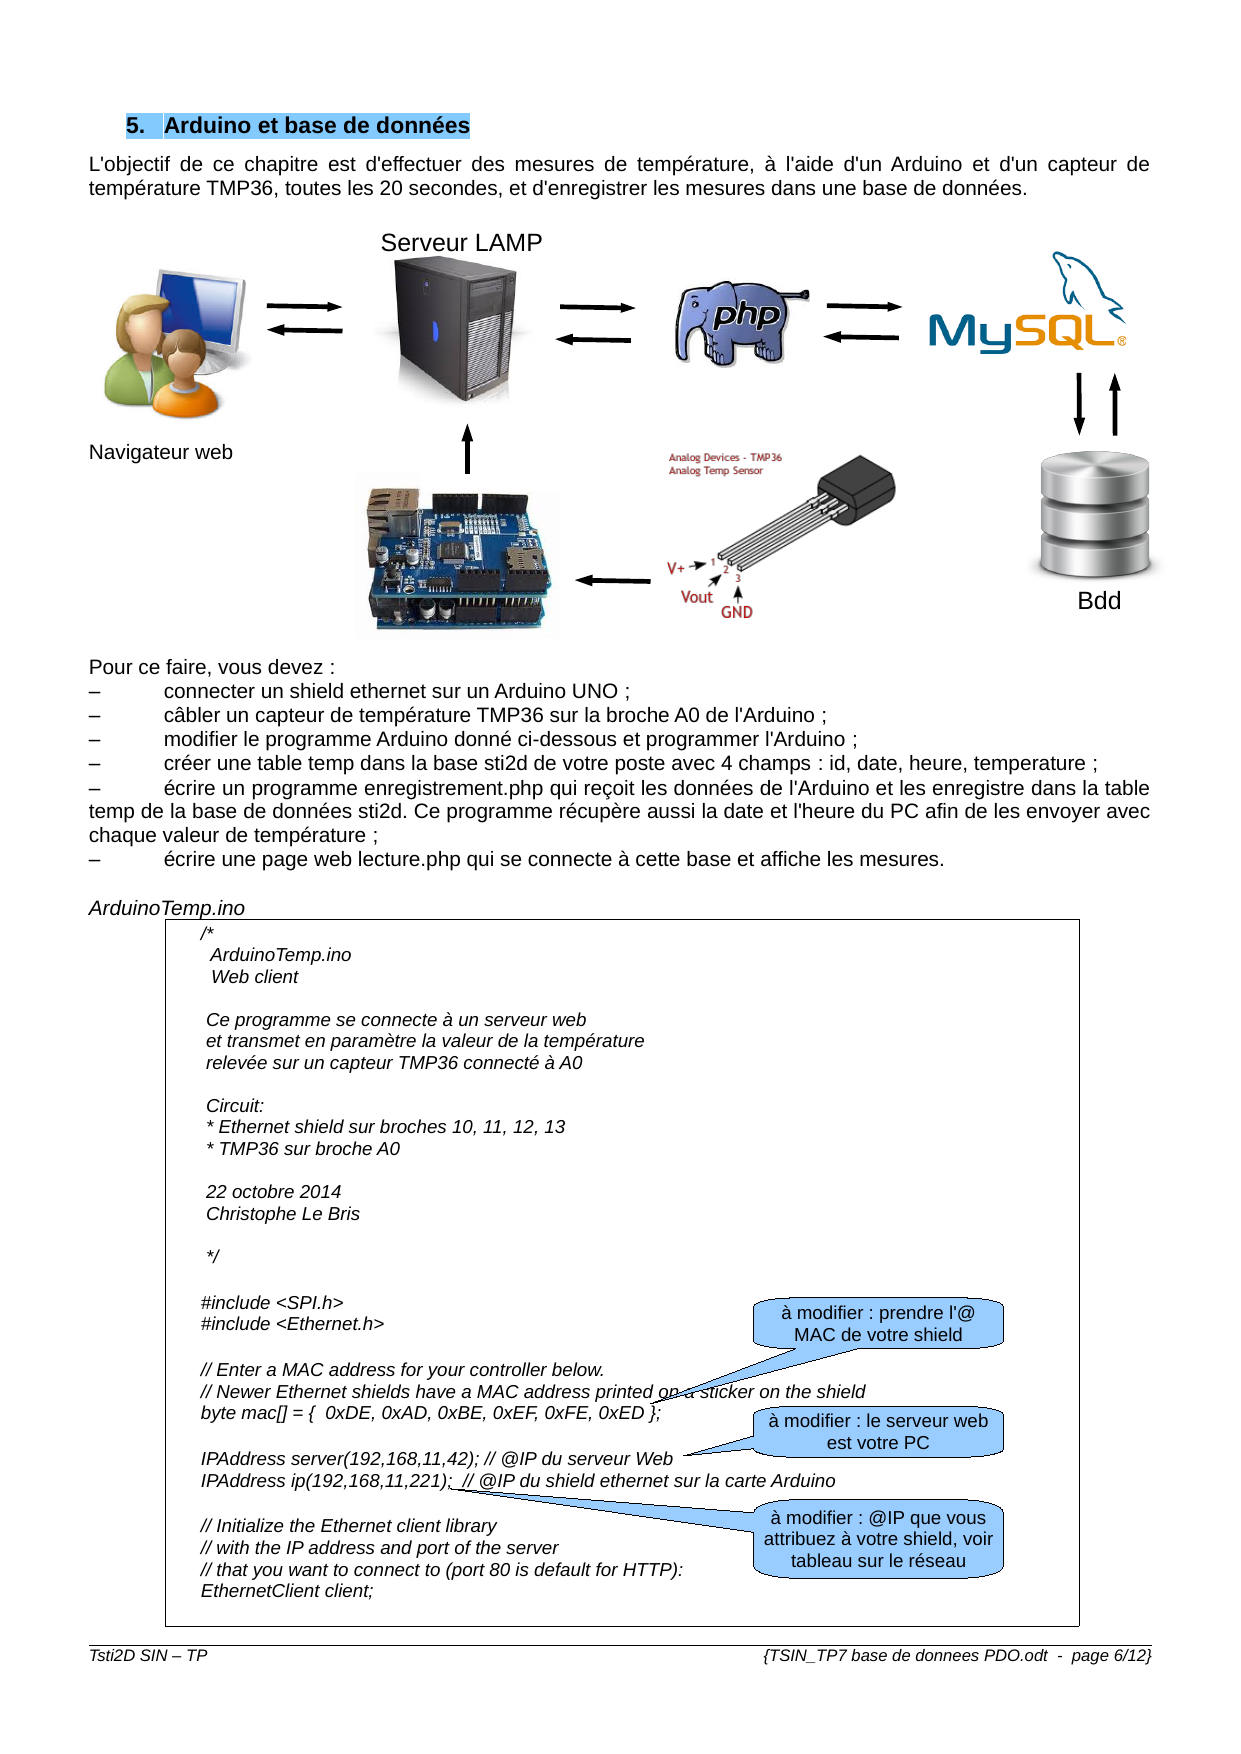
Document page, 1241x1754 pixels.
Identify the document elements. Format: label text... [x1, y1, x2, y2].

text et transmet en paramètre la valeur de la température [166, 1027, 1079, 1049]
list câbler un capteur de température TMP36 sur la broche A0 de l'Arduino ; [88, 703, 1152, 727]
picture [673, 275, 810, 368]
text Circuit: [166, 1092, 1079, 1113]
text ArduinoTemp.ino [88, 895, 1152, 919]
text // Newer Ethernet shields have a MAC address printed on a sticker on the shield [673, 1377, 1079, 1399]
text // Initialize the Ethernet client library [166, 1512, 753, 1534]
text [985, 1555, 1079, 1577]
text relevée sur un capteur TMP36 connecté à A0 [166, 1049, 1079, 1073]
text #include <Ethernet.h> [166, 1310, 753, 1335]
text IPAddress ip(192,168,11,221); // @IP du shield ethernet sur la carte Arduino [166, 1466, 1079, 1491]
list écrire un programme enregistrement.php qui reçoit les données de l'Arduino et les enregistre dans la table temp de la base de données sti2d. Ce programme récupère aussi la date et l'heure du PC afin de les envoyer avec chaque valeur de température ; [88, 775, 1152, 847]
list modifier le programme Arduino donné ci-dessous et programmer l'Arduino ; [88, 727, 1152, 751]
text Ce programme se connecte à un serveur web [166, 1006, 1079, 1027]
picture [355, 473, 560, 639]
text [1004, 1310, 1079, 1335]
text #include <SPI.h> [166, 1288, 1079, 1310]
text L'objectif de ce chapitre est d'effectuer des mesures de température, à l'aide d'un Arduino et d'un capteur de température TMP36, toutes les 20 secondes, et d'enregistrer les mesures dans une base de données. [88, 152, 1152, 200]
text // with the IP address and port of the server [166, 1534, 753, 1555]
subtitle Arduino et base de données [126, 112, 1152, 139]
picture [667, 448, 901, 618]
text IPAddress server(192,168,11,42); // @IP du serveur Web [166, 1445, 1079, 1466]
picture [929, 251, 1127, 354]
text // that you want to connect to (port 80 is default for HTTP): [166, 1555, 772, 1577]
list connecter un shield ethernet sur un Arduino UNO ; [88, 679, 1152, 703]
text byte mac[] = { 0xDE, 0xAD, 0xBE, 0xEF, 0xFE, 0xED }; [166, 1399, 1079, 1424]
text */ [166, 1243, 1079, 1267]
text * Ethernet shield sur broches 10, 11, 12, 13 [166, 1113, 1079, 1135]
text /* [166, 920, 1079, 941]
text // Enter a MAC address for your controller below. [166, 1356, 773, 1377]
list créer une table temp dans la base sti2d de votre poste avec 4 champs : id, date, heure, temperature ; [88, 751, 1152, 775]
text Christophe Le Bris [166, 1199, 1079, 1224]
text ArduinoTemp.ino [166, 941, 1079, 962]
text [1004, 1534, 1079, 1555]
picture [101, 268, 255, 422]
text // Newer Ethernet shields have a MAC address printed on a sticker on the shield [166, 1377, 718, 1399]
text Web client [166, 962, 1079, 987]
text EthernetClient client; [166, 1577, 1079, 1602]
picture [1023, 442, 1167, 586]
text Pour ce faire, vous devez : [88, 655, 1152, 679]
text [756, 1356, 1079, 1377]
list écrire une page web lecture.php qui se connecte à cette base et affiche les mesures. [88, 847, 1152, 871]
text [1004, 1512, 1079, 1534]
text [470, 439, 1152, 463]
text Navigateur web [88, 439, 465, 463]
text * TMP36 sur broche A0 [166, 1135, 1079, 1159]
picture [372, 250, 533, 411]
text 22 octobre 2014 [166, 1178, 1079, 1199]
